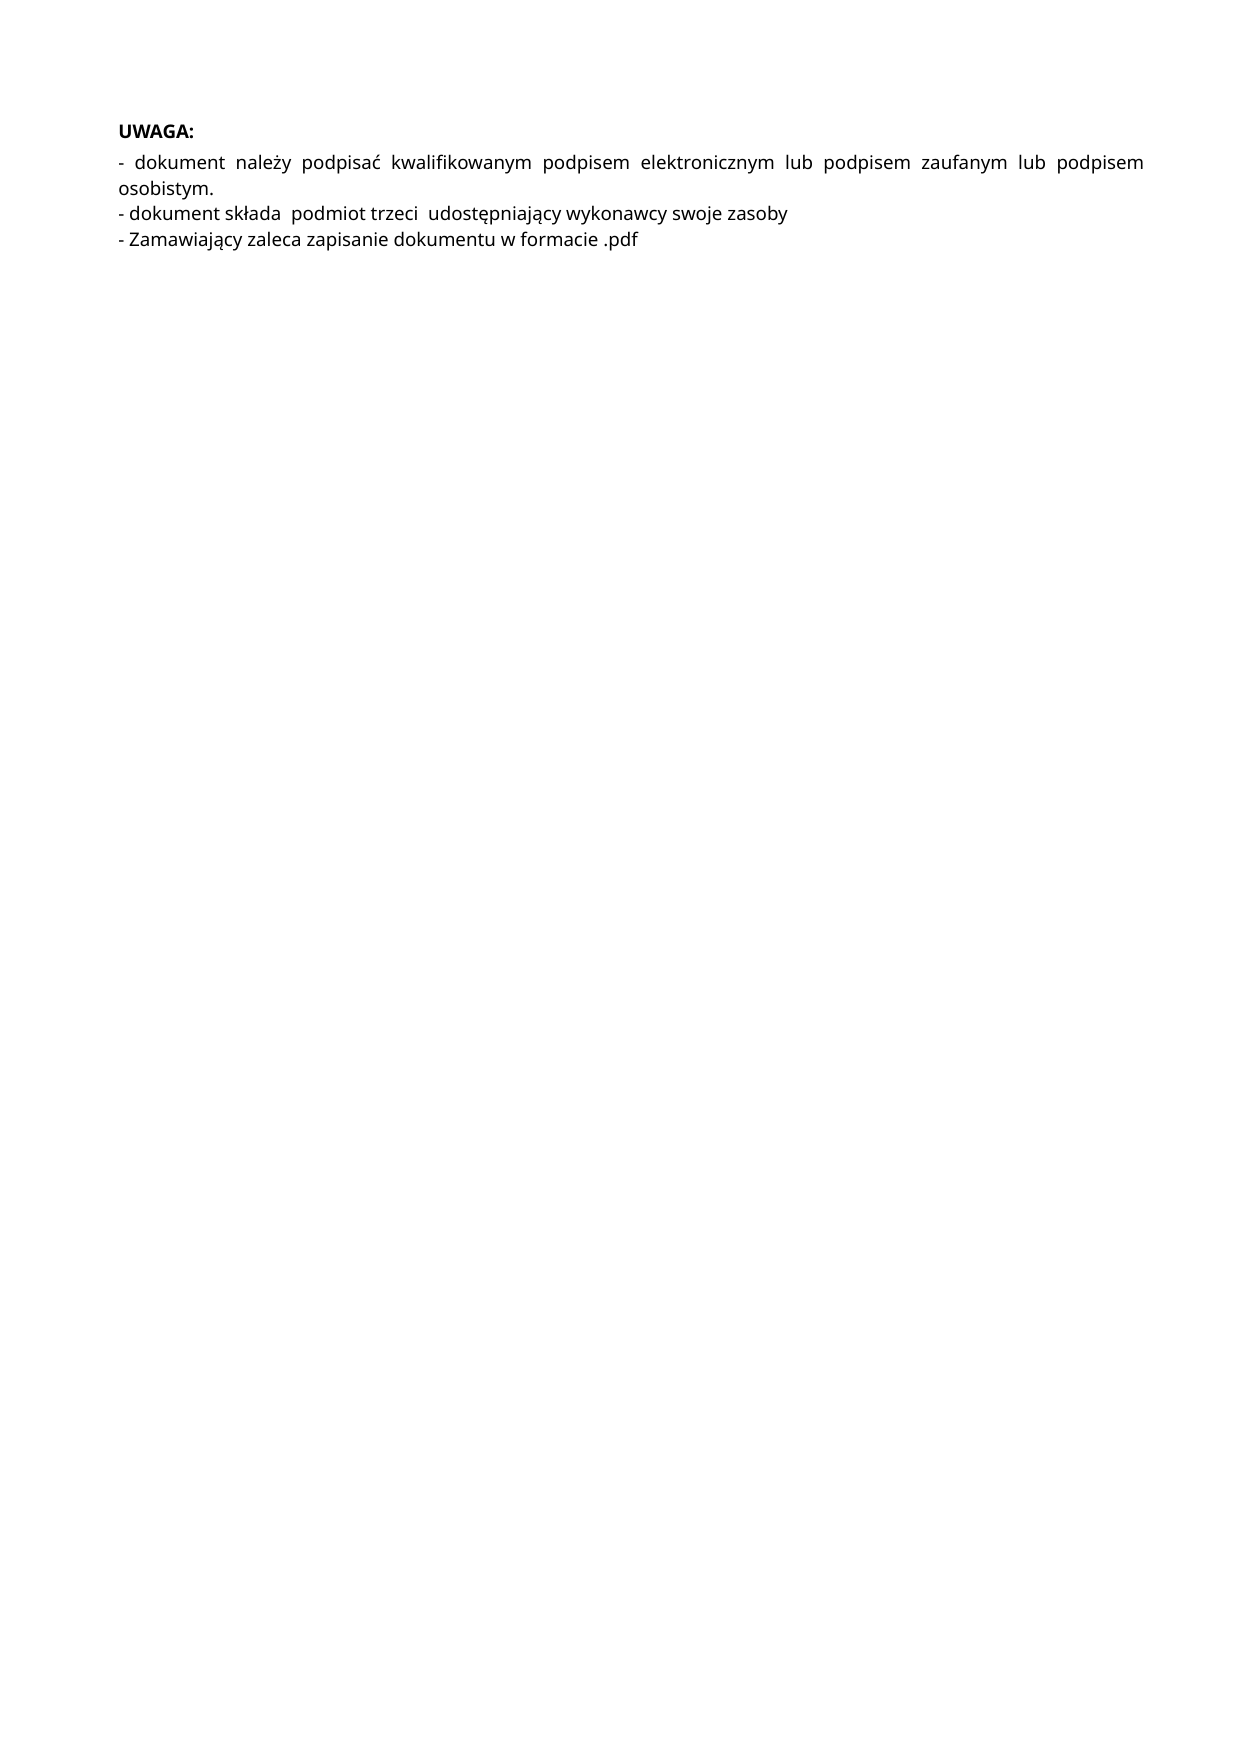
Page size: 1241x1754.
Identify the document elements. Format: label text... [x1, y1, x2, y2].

text - dokument należy podpisać kwalifikowanym podpisem elektronicznym lub podpisem zaufanym lub podpisem osobistym. [118, 149, 1146, 201]
text - Zamawiający zaleca zapisanie dokumentu w formacie .pdf [118, 226, 1146, 252]
text - dokument składa podmiot trzeci udostępniający wykonawcy swoje zasoby [118, 201, 1146, 226]
text UWAGA: [118, 118, 1146, 144]
